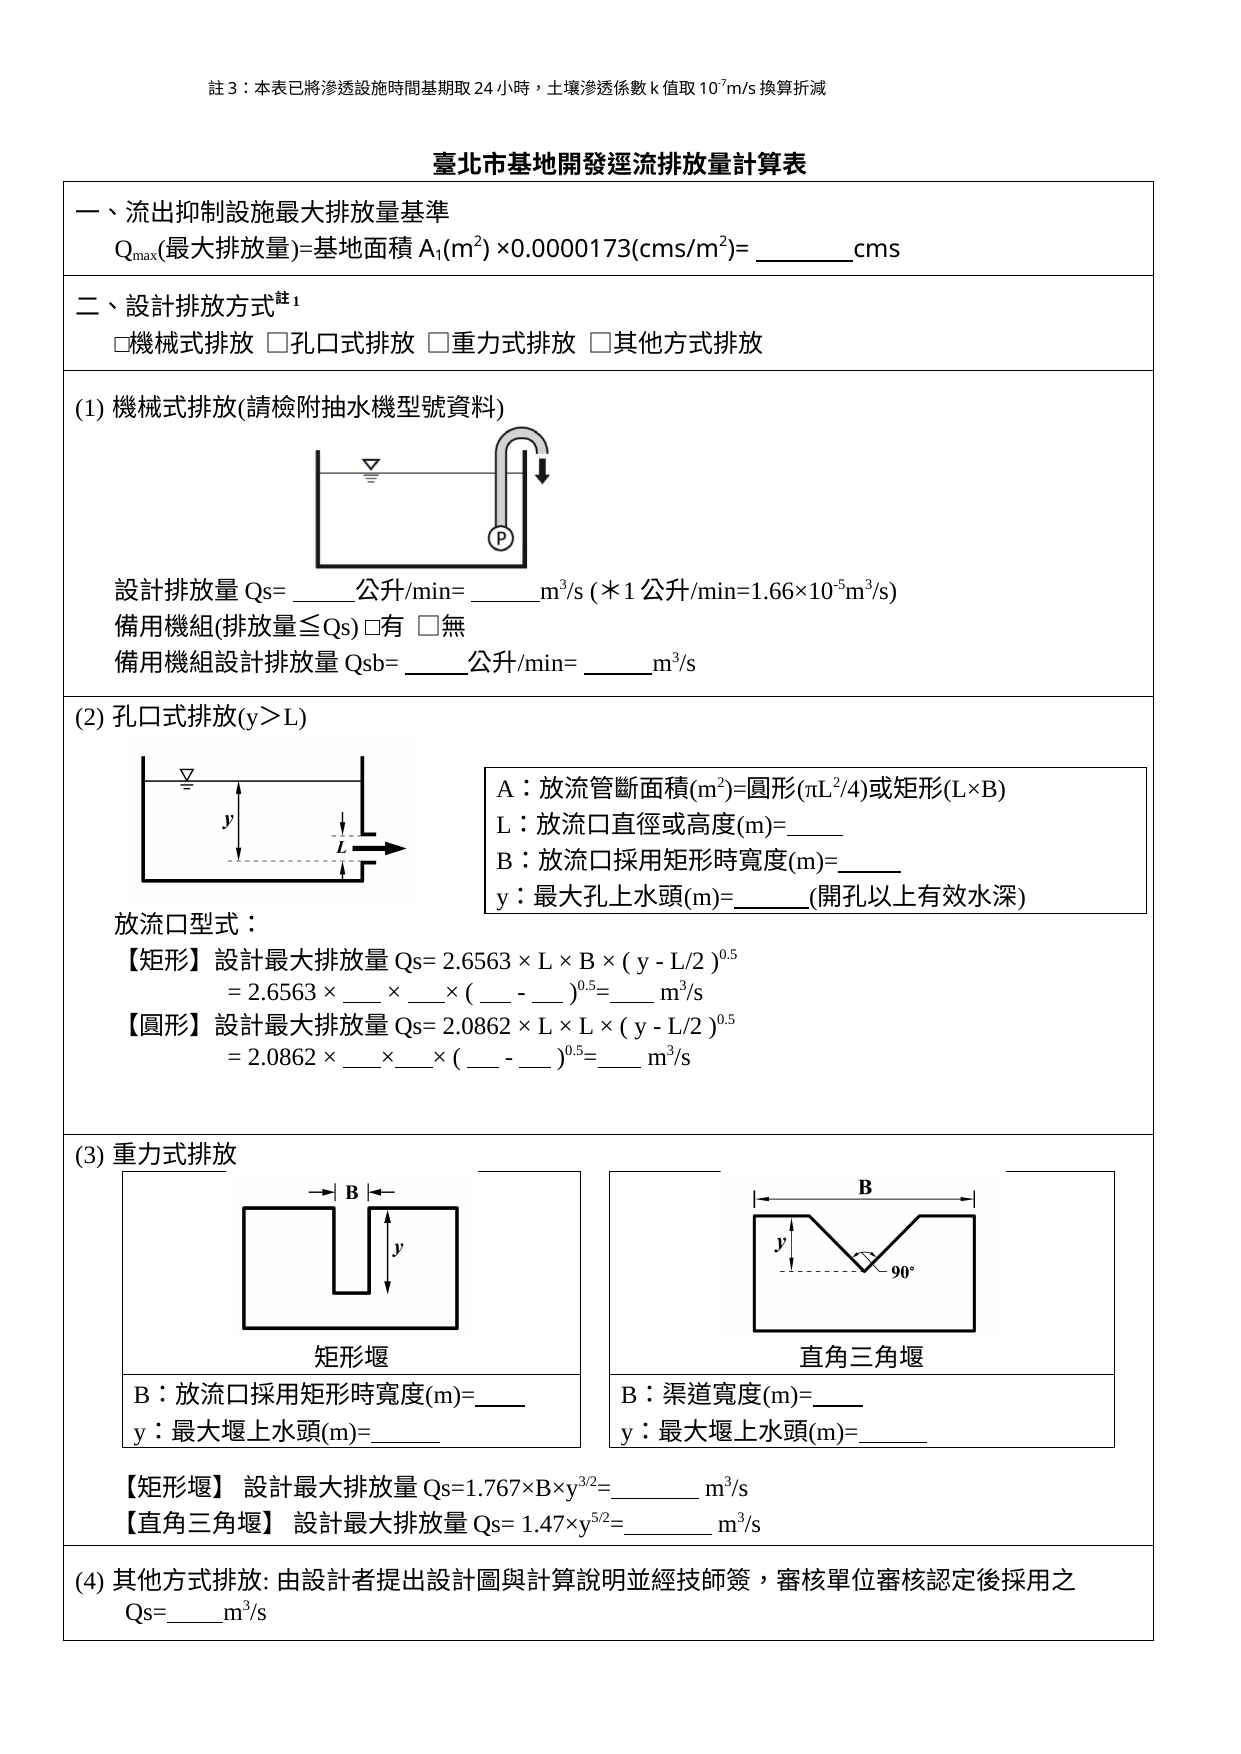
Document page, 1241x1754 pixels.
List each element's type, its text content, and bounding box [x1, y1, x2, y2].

table_header 矩形堰 [123, 1172, 580, 1374]
table_header A：放流管斷面積(m2)=圓形(πL2/4)或矩形(L×B) L：放流口直徑或高度(m)= B：放流口採用矩形時寬度(m)= y：最大孔上水頭(m)= (開孔以上有效水深) [486, 768, 1146, 913]
table_cell 二、設計排放方式註1 □機械式排放 □孔口式排放 □重力式排放 □其他方式排放 [64, 276, 1153, 370]
table_cell 重力式排放 【矩形堰】 設計最大排放量Qs=1.767×B×y3/2= m3/s 【直角三角堰】 設計最大排放量Qs= 1.47×y5/2= m3/s [64, 1135, 1153, 1545]
table_cell B：渠道寬度(m)= y：最大堰上水頭(m)= [610, 1375, 1114, 1447]
table_cell 機械式排放(請檢附抽水機型號資料) 設計排放量Qs= 公升/min= m3/s (＊1公升/min=1.66×10-5m3/s) 備用機組(排放量≦Qs) □有 □無 備用機組設計排放量Qsb= 公升/min= m3/s [64, 371, 1153, 696]
table_cell B：放流口採用矩形時寬度(m)= y：最大堰上水頭(m)= [123, 1375, 580, 1447]
picture [303, 423, 573, 571]
table_header 直角三角堰 [610, 1172, 1114, 1374]
table_cell 孔口式排放(y＞L) 放流口型式： 【矩形】設計最大排放量Qs= 2.6563 × L × B × ( y - L/2 )0.5 = 2.6563 × × × ( - )0.5= m3/s 【圓形】設計最大排放量Qs= 2.0862 × L × L × ( y - L/2 )0.5 = 2.0862 × × × ( - )0.5= m3/s [64, 697, 1153, 1133]
table_header 一、流出抑制設施最大排放量基準 Qmax(最大排放量)=基地面積 A1(m2) ×0.0000173(cms/m2)= cms [64, 182, 1153, 275]
text 臺北市基地開發逕流排放量計算表 [75, 145, 1165, 181]
picture [126, 732, 418, 905]
table_cell 其他方式排放: 由設計者提出設計圖與計算說明並經技師簽，審核單位審核認定後採用之 Qs= m3/s [64, 1546, 1153, 1640]
picture [226, 1171, 479, 1338]
table_header [581, 1171, 609, 1374]
text 註3：本表已將滲透設施時間基期取24小時，土壤滲透係數k值取10-7m/s換算折減 [208, 75, 1165, 99]
picture [720, 1171, 1007, 1338]
table_cell [581, 1374, 609, 1447]
